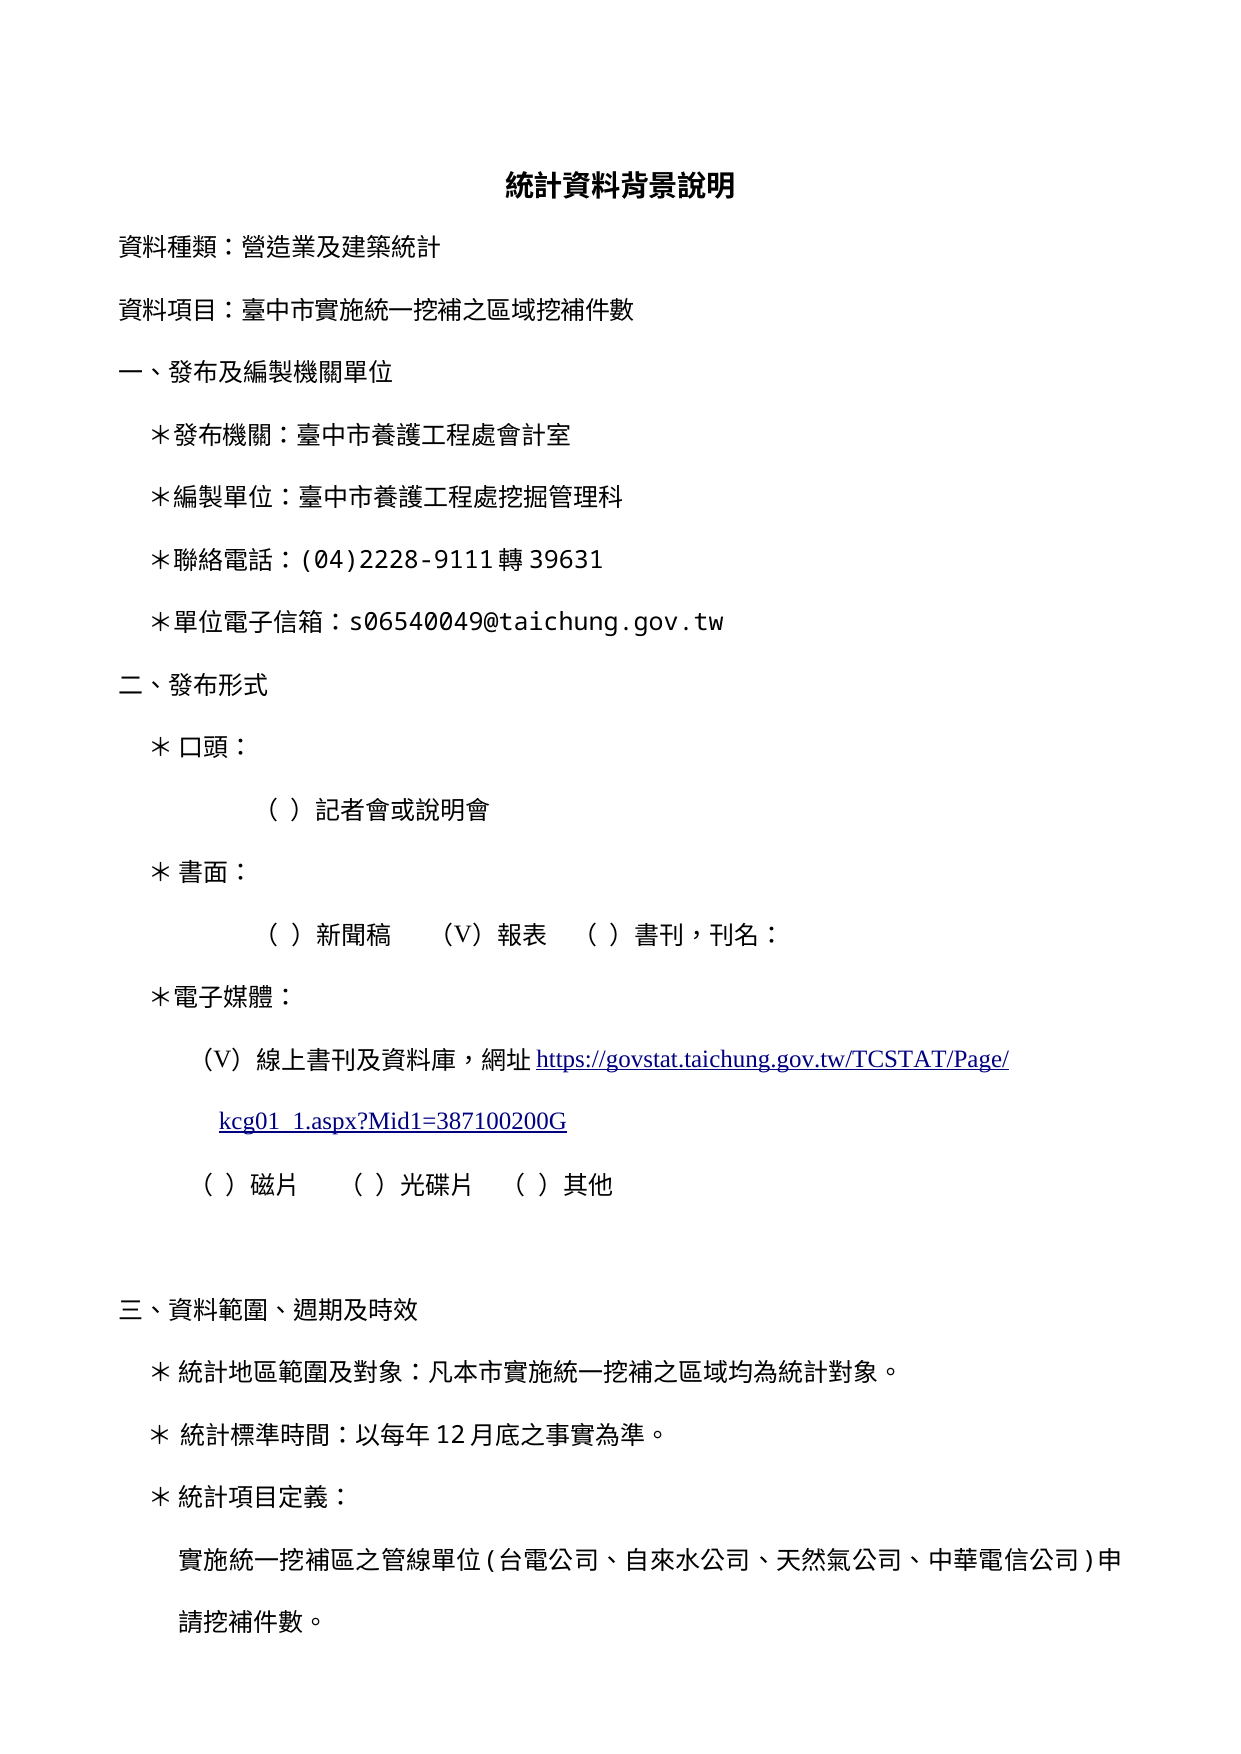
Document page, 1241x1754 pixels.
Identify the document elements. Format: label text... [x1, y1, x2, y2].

text （ ）新聞稿 （V）報表 （ ）書刊，刊名： [149, 892, 1122, 954]
text ＊電子媒體： [149, 954, 1122, 1017]
text 統計資料背景說明 [118, 142, 1122, 204]
text ＊發布機關：臺中市養護工程處會計室 [149, 392, 1122, 454]
text 三、資料範圍、週期及時效 [118, 1267, 1122, 1329]
list 口頭： [149, 704, 1122, 767]
text ＊ 統計標準時間：以每年12月底之事實為準。 [147, 1392, 1122, 1454]
text 資料項目：臺中市實施統一挖補之區域挖補件數 [118, 267, 1122, 329]
text 二、發布形式 [118, 642, 1122, 704]
text （ ）記者會或說明會 [118, 767, 1122, 829]
text （V）線上書刊及資料庫，網址https://govstat.taichung.gov.tw/TCSTAT/Page/kcg01_1.aspx?Mid1=387100200G [188, 1017, 1156, 1142]
text ＊編製單位：臺中市養護工程處挖掘管理科 [149, 454, 1122, 517]
text ＊單位電子信箱：s06540049@taichung.gov.tw [149, 579, 1122, 642]
text （ ）磁片 （ ）光碟片 （ ）其他 [188, 1142, 1156, 1204]
list 書面： [149, 829, 1122, 892]
text 資料種類：營造業及建築統計 [118, 204, 1122, 267]
text 實施統一挖補區之管線單位(台電公司、自來水公司、天然氣公司、中華電信公司)申請挖補件數。 [178, 1517, 1122, 1642]
list 統計地區範圍及對象：凡本市實施統一挖補之區域均為統計對象。 [149, 1329, 1122, 1392]
text ＊聯絡電話：(04)2228-9111轉39631 [149, 517, 1122, 579]
text 一、發布及編製機關單位 [118, 329, 1122, 392]
list 統計項目定義： [149, 1454, 1122, 1517]
